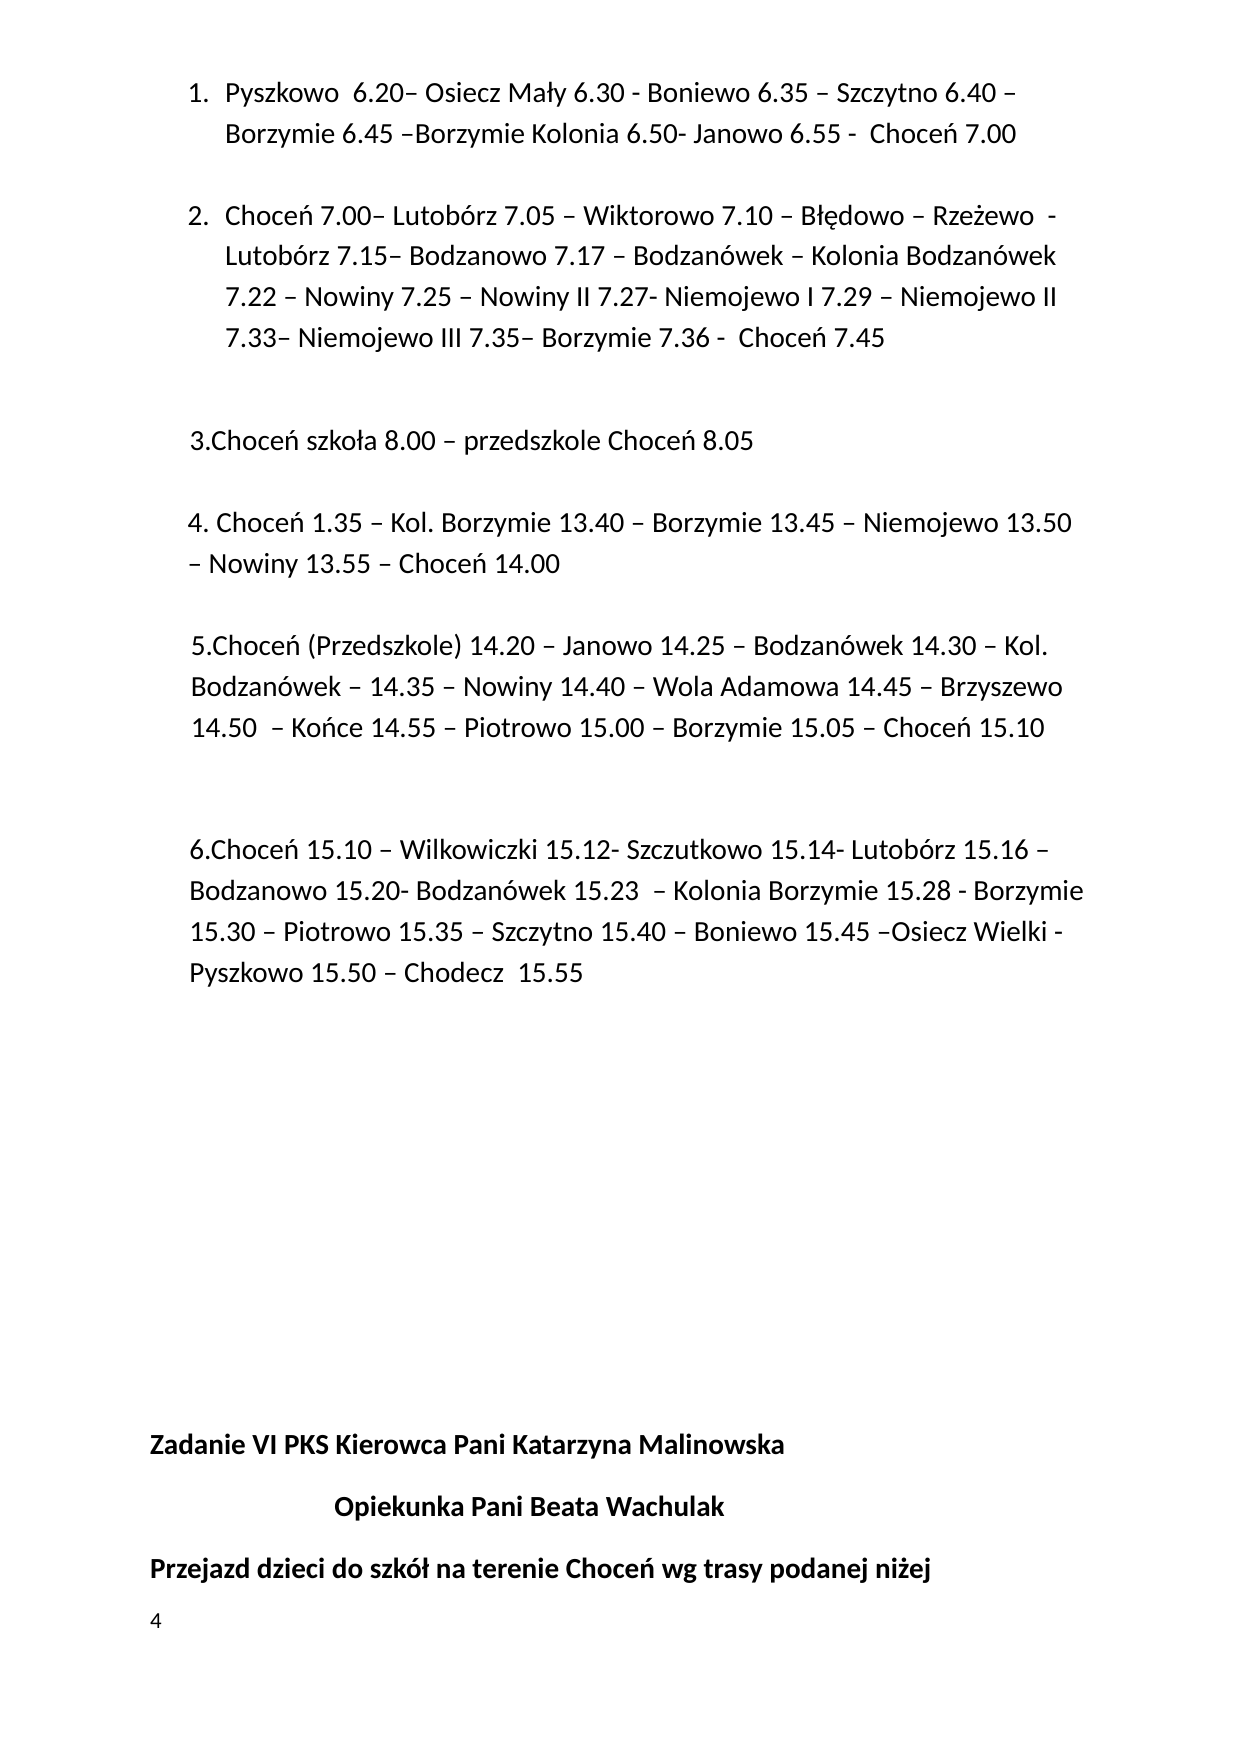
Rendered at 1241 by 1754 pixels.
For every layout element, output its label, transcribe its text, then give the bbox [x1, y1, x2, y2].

text Przejazd dzieci do szkół na terenie Choceń wg trasy podanej niżej [150, 1550, 1092, 1585]
text – Nowiny 13.55 – Choceń 14.00 [187, 545, 1092, 581]
text Opiekunka Pani Beata Wachulak [150, 1488, 1092, 1523]
list 3.Choceń szkoła 8.00 – przedszkole Choceń 8.05 [150, 422, 1092, 458]
text Zadanie VI PKS Kierowca Pani Katarzyna Malinowska [150, 1426, 1092, 1462]
list 5.Choceń (Przedszkole) 14.20 – Janowo 14.25 – Bodzanówek 14.30 – Kol. Bodzanówek – 14.35 – Nowiny 14.40 – Wola Adamowa 14.45 – Brzyszewo 14.50 – Końce 14.55 – Piotrowo 15.00 – Borzymie 15.05 – Choceń 15.10 [191, 627, 1092, 744]
list Pyszkowo 6.20– Osiecz Mały 6.30 - Boniewo 6.35 – Szczytno 6.40 – Borzymie 6.45 –Borzymie Kolonia 6.50- Janowo 6.55 - Choceń 7.00 [187, 74, 1092, 150]
list Choceń 7.00– Lutobórz 7.05 – Wiktorowo 7.10 – Błędowo – Rzeżewo - Lutobórz 7.15– Bodzanowo 7.17 – Bodzanówek – Kolonia Bodzanówek 7.22 – Nowiny 7.25 – Nowiny II 7.27- Niemojewo I 7.29 – Niemojewo II 7.33– Niemojewo III 7.35– Borzymie 7.36 - Choceń 7.45 [187, 197, 1092, 355]
list 6.Choceń 15.10 – Wilkowiczki 15.12- Szczutkowo 15.14- Lutobórz 15.16 – Bodzanowo 15.20- Bodzanówek 15.23 – Kolonia Borzymie 15.28 - Borzymie 15.30 – Piotrowo 15.35 – Szczytno 15.40 – Boniewo 15.45 –Osiecz Wielki - Pyszkowo 15.50 – Chodecz 15.55 [189, 831, 1092, 990]
text 4. Choceń 1.35 – Kol. Borzymie 13.40 – Borzymie 13.45 – Niemojewo 13.50 [187, 504, 1092, 539]
